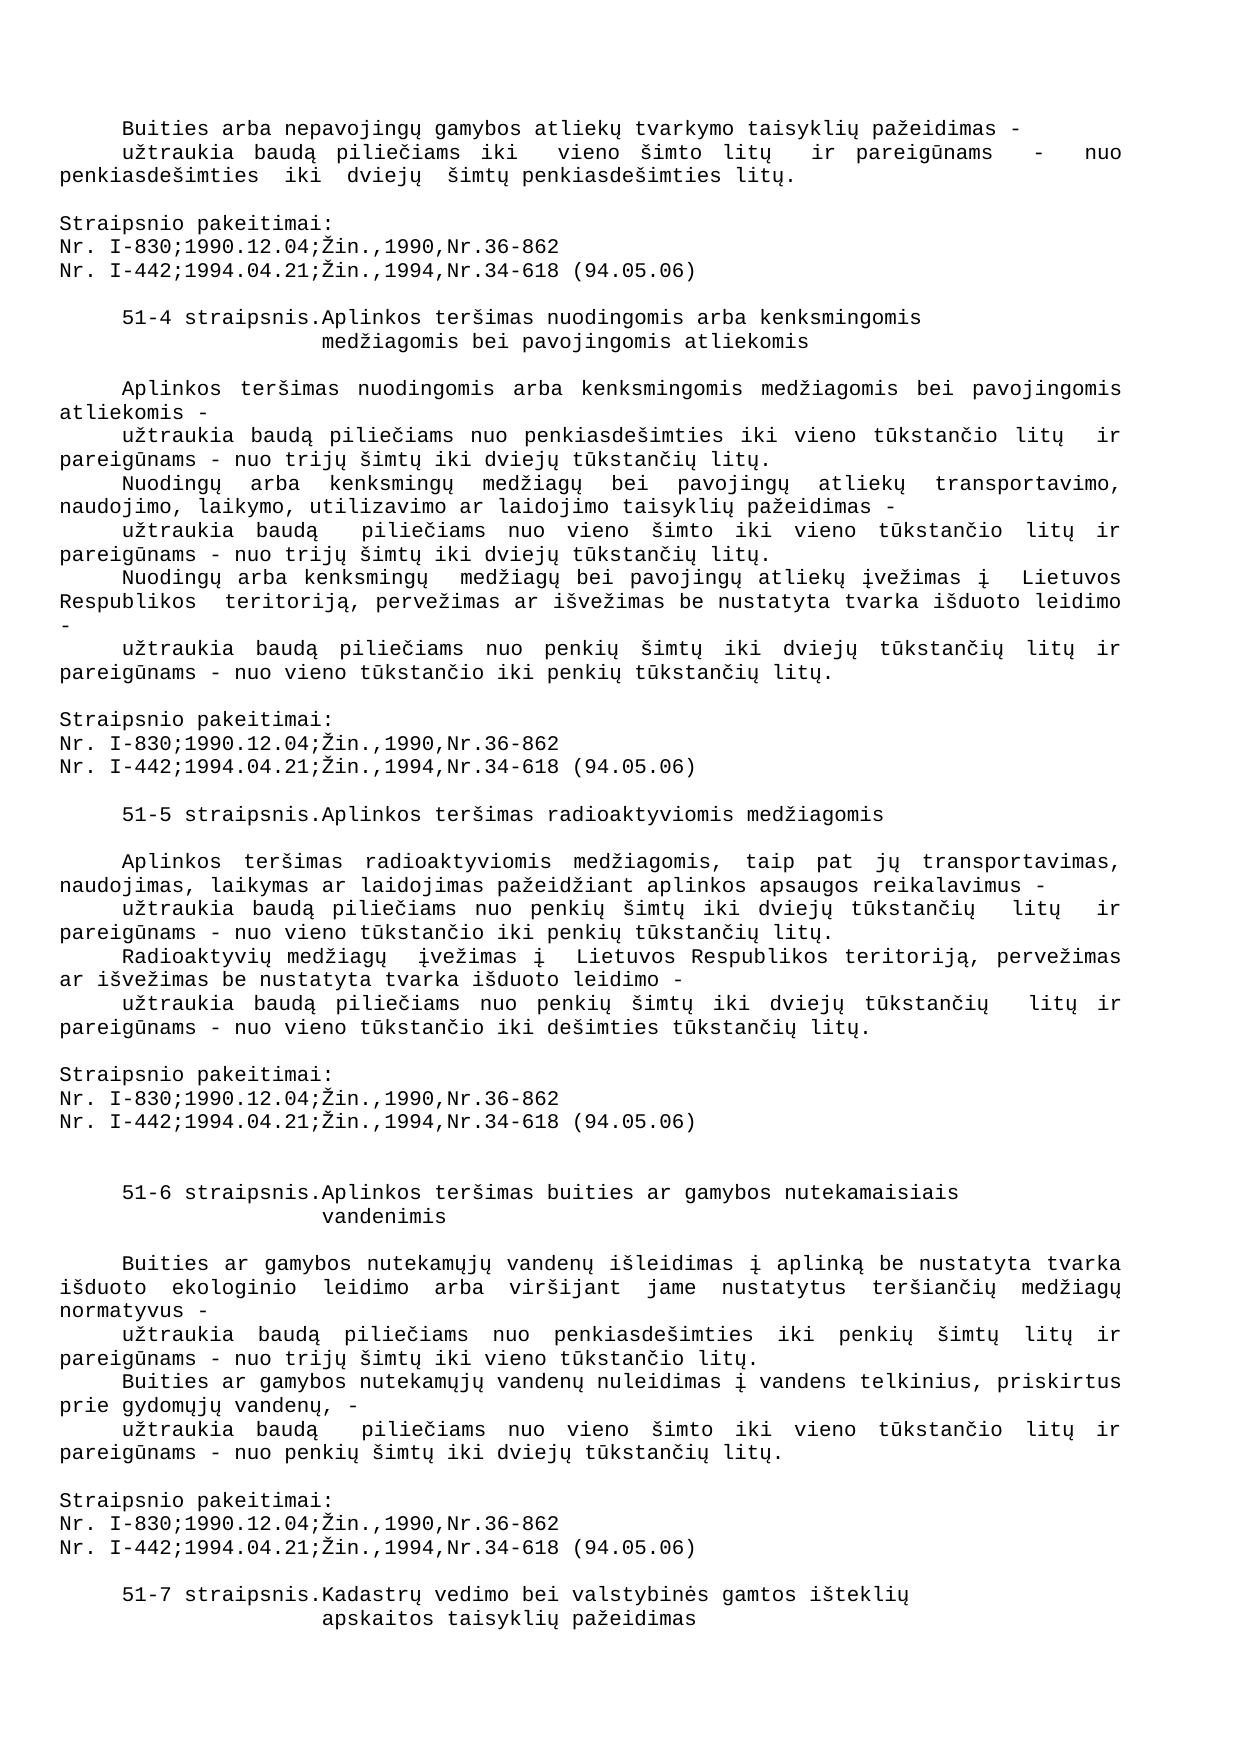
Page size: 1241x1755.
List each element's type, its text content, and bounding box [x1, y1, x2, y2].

text užtraukia baudą piliečiams nuo penkių šimtų iki dviejų tūkstančių litų ir pareigūnams - nuo vieno tūkstančio iki penkių tūkstančių litų. [59, 898, 1122, 946]
text Aplinkos teršimas nuodingomis arba kenksmingomis medžiagomis bei pavojingomis atliekomis - [59, 378, 1122, 426]
text užtraukia baudą piliečiams nuo vieno šimto iki vieno tūkstančio litų ir pareigūnams - nuo penkių šimtų iki dviejų tūkstančių litų. [59, 1419, 1122, 1466]
text užtraukia baudą piliečiams nuo penkiasdešimties iki penkių šimtų litų ir pareigūnams - nuo trijų šimtų iki vieno tūkstančio litų. [59, 1324, 1122, 1371]
text 51-5 straipsnis.Aplinkos teršimas radioaktyviomis medžiagomis [59, 804, 1122, 827]
text vandenimis [59, 1206, 1122, 1229]
text Nr. I-442;1994.04.21;Žin.,1994,Nr.34-618 (94.05.06) [59, 757, 1122, 780]
text Straipsnio pakeitimai: [59, 213, 1122, 236]
text Buities ar gamybos nutekamųjų vandenų nuleidimas į vandens telkinius, priskirtus prie gydomųjų vandenų, - [59, 1371, 1122, 1419]
text 51-4 straipsnis.Aplinkos teršimas nuodingomis arba kenksmingomis [59, 307, 1122, 331]
text Nuodingų arba kenksmingų medžiagų bei pavojingų atliekų įvežimas į Lietuvos Respublikos teritoriją, pervežimas ar išvežimas be nustatyta tvarka išduoto leidimo - [59, 567, 1122, 638]
text užtraukia baudą piliečiams iki vieno šimto litų ir pareigūnams - nuo penkiasdešimties iki dviejų šimtų penkiasdešimties litų. [59, 142, 1122, 189]
text Nr. I-830;1990.12.04;Žin.,1990,Nr.36-862 [59, 1513, 1122, 1537]
text Buities ar gamybos nutekamųjų vandenų išleidimas į aplinką be nustatyta tvarka išduoto ekologinio leidimo arba viršijant jame nustatytus teršiančių medžiagų normatyvus - [59, 1253, 1122, 1324]
text Nr. I-442;1994.04.21;Žin.,1994,Nr.34-618 (94.05.06) [59, 1111, 1122, 1135]
text Nr. I-830;1990.12.04;Žin.,1990,Nr.36-862 [59, 1088, 1122, 1111]
text Nr. I-442;1994.04.21;Žin.,1994,Nr.34-618 (94.05.06) [59, 260, 1122, 284]
text Straipsnio pakeitimai: [59, 1489, 1122, 1513]
text 51-7 straipsnis.Kadastrų vedimo bei valstybinės gamtos išteklių [59, 1584, 1122, 1608]
text Nuodingų arba kenksmingų medžiagų bei pavojingų atliekų transportavimo, naudojimo, laikymo, utilizavimo ar laidojimo taisyklių pažeidimas - [59, 473, 1122, 520]
text užtraukia baudą piliečiams nuo vieno šimto iki vieno tūkstančio litų ir pareigūnams - nuo trijų šimtų iki dviejų tūkstančių litų. [59, 520, 1122, 567]
text 51-6 straipsnis.Aplinkos teršimas buities ar gamybos nutekamaisiais [59, 1182, 1122, 1206]
text medžiagomis bei pavojingomis atliekomis [59, 331, 1122, 354]
text Straipsnio pakeitimai: [59, 709, 1122, 733]
text Radioaktyvių medžiagų įvežimas į Lietuvos Respublikos teritoriją, pervežimas ar išvežimas be nustatyta tvarka išduoto leidimo - [59, 946, 1122, 993]
text užtraukia baudą piliečiams nuo penkiasdešimties iki vieno tūkstančio litų ir pareigūnams - nuo trijų šimtų iki dviejų tūkstančių litų. [59, 426, 1122, 473]
text Straipsnio pakeitimai: [59, 1064, 1122, 1088]
text Aplinkos teršimas radioaktyviomis medžiagomis, taip pat jų transportavimas, naudojimas, laikymas ar laidojimas pažeidžiant aplinkos apsaugos reikalavimus - [59, 851, 1122, 898]
text užtraukia baudą piliečiams nuo penkių šimtų iki dviejų tūkstančių litų ir pareigūnams - nuo vieno tūkstančio iki dešimties tūkstančių litų. [59, 993, 1122, 1040]
text užtraukia baudą piliečiams nuo penkių šimtų iki dviejų tūkstančių litų ir pareigūnams - nuo vieno tūkstančio iki penkių tūkstančių litų. [59, 638, 1122, 686]
text Nr. I-830;1990.12.04;Žin.,1990,Nr.36-862 [59, 733, 1122, 757]
text apskaitos taisyklių pažeidimas [59, 1608, 1122, 1631]
text Nr. I-442;1994.04.21;Žin.,1994,Nr.34-618 (94.05.06) [59, 1537, 1122, 1561]
text Buities arba nepavojingų gamybos atliekų tvarkymo taisyklių pažeidimas - [59, 118, 1122, 142]
text Nr. I-830;1990.12.04;Žin.,1990,Nr.36-862 [59, 236, 1122, 260]
